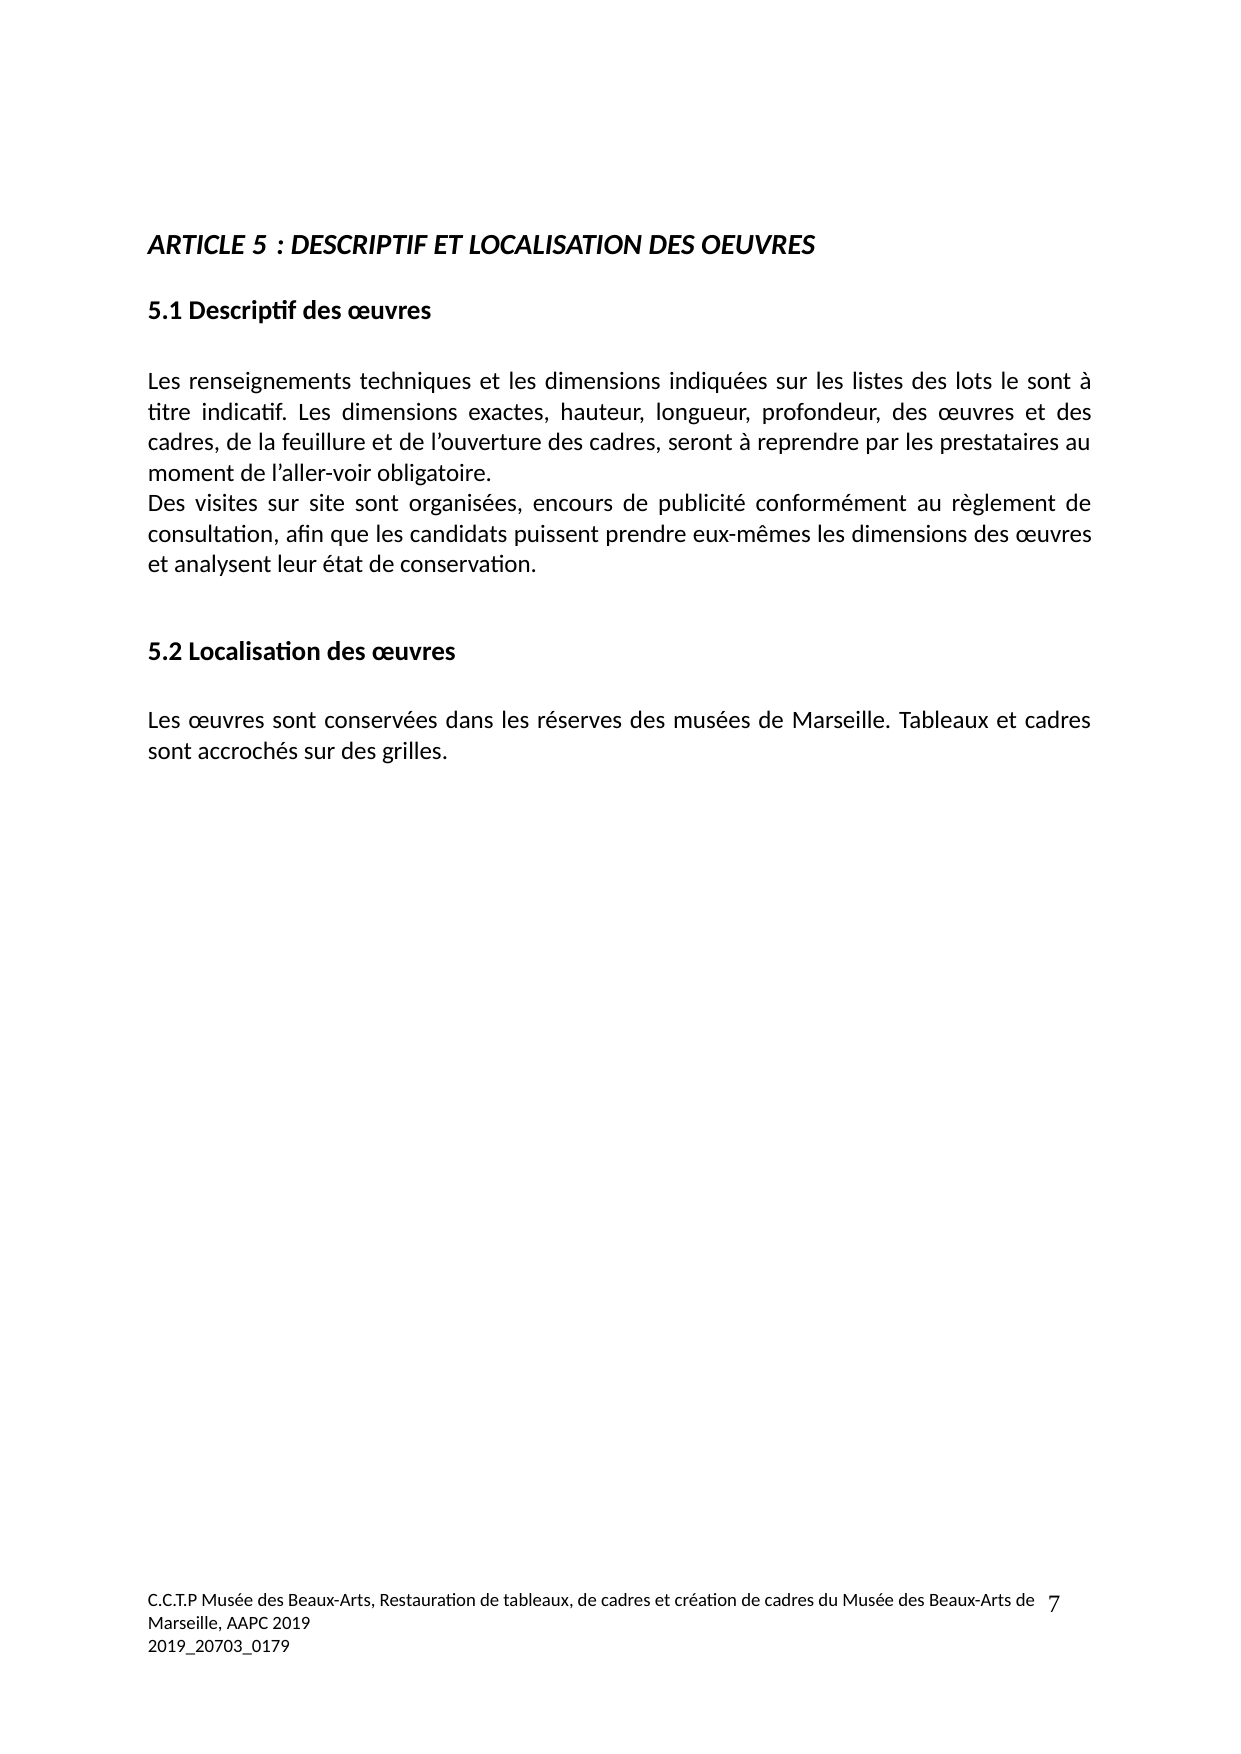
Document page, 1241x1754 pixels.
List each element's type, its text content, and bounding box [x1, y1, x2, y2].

text Les renseignements techniques et les dimensions indiquées sur les listes des lots le sont à titre indicatif. Les dimensions exactes, hauteur, longueur, profondeur, des œuvres et des cadres, de la feuillure et de l’ouverture des cadres, seront à reprendre par les prestataires au moment de l’aller-voir obligatoire. [148, 365, 1093, 487]
text Les œuvres sont conservées dans les réserves des musées de Marseille. Tableaux et cadres sont accrochés sur des grilles. [148, 704, 1093, 765]
subtitle ARTICLE 5 : DESCRIPTIF ET LOCALISATION DES OEUVRES [148, 226, 1093, 262]
subtitle 5.1 Descriptif des œuvres [148, 293, 1093, 326]
text Des visites sur site sont organisées, encours de publicité conformément au règlement de consultation, afin que les candidats puissent prendre eux-mêmes les dimensions des œuvres et analysent leur état de conservation. [148, 487, 1093, 579]
subtitle 5.2 Localisation des œuvres [148, 634, 1093, 667]
